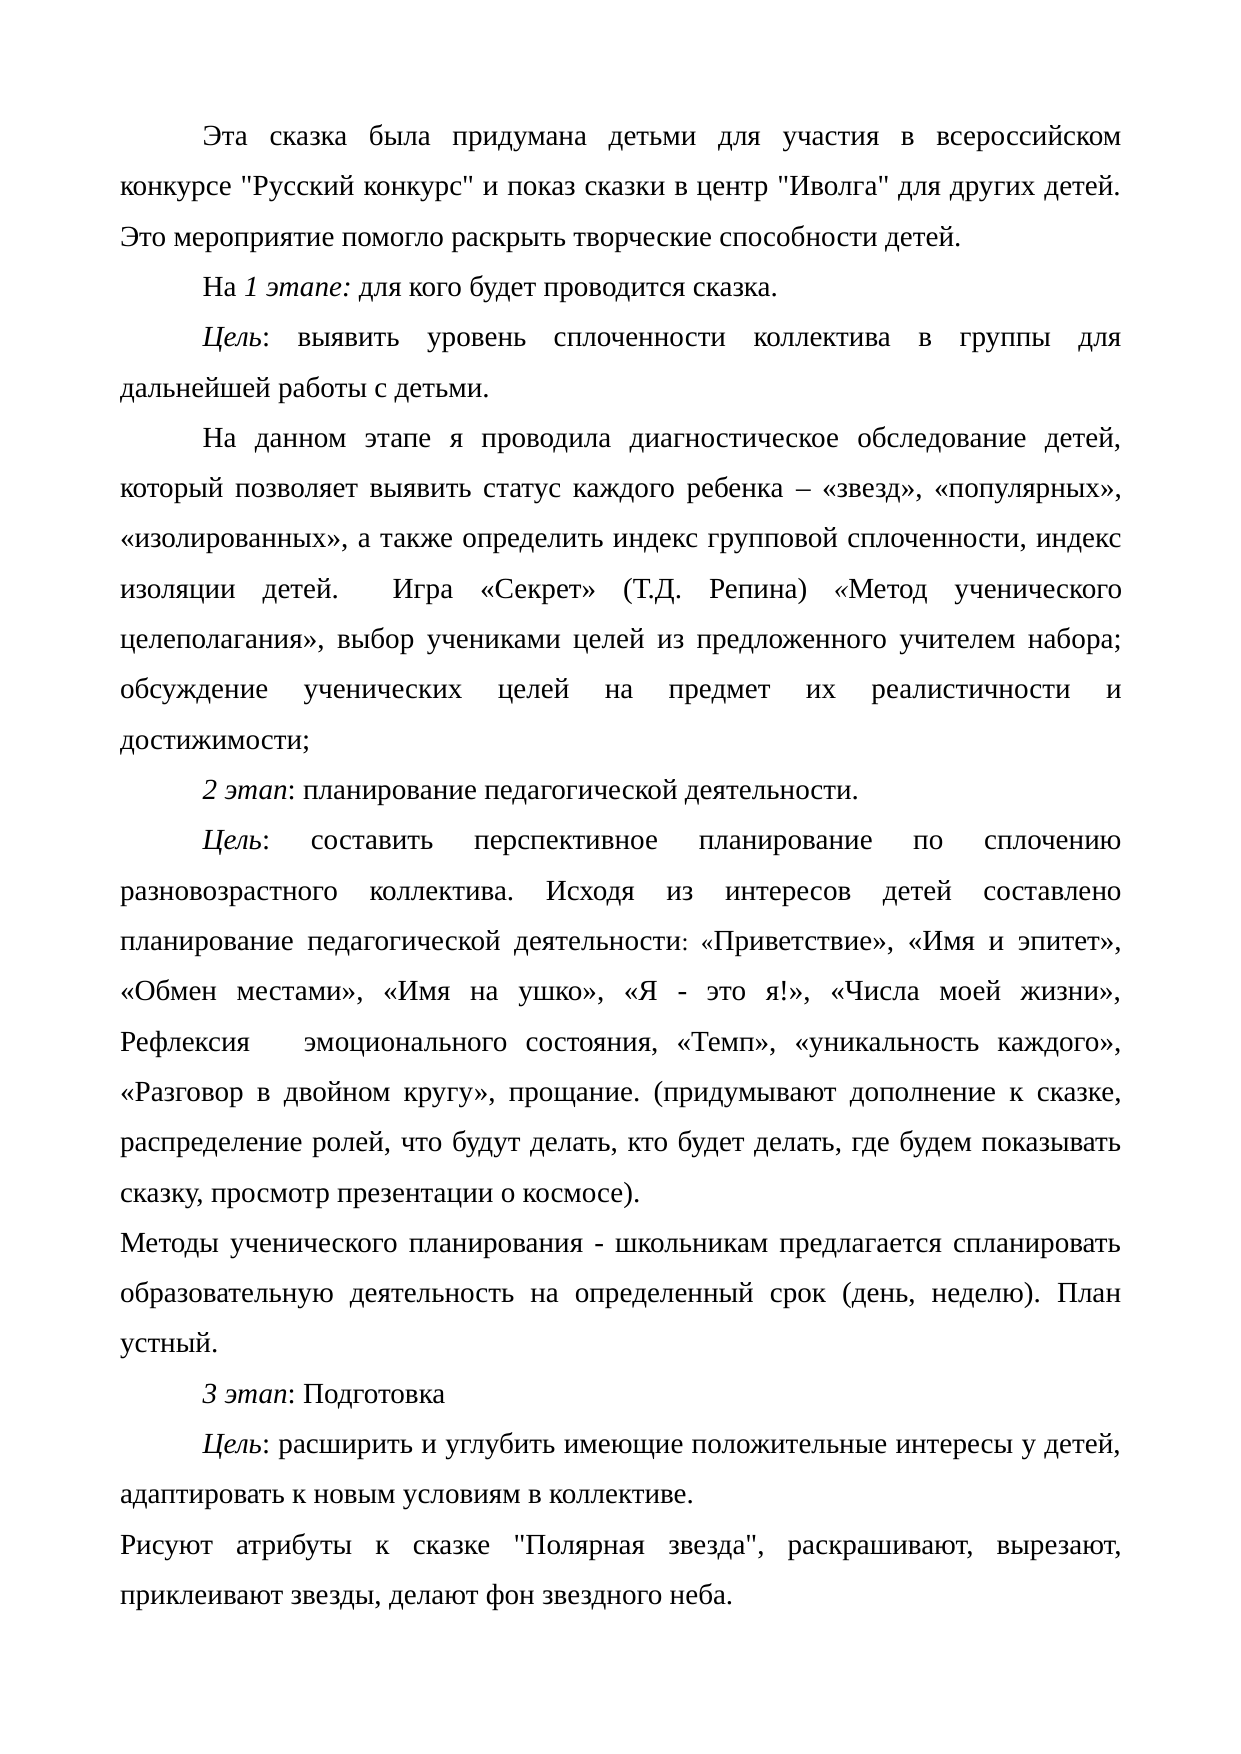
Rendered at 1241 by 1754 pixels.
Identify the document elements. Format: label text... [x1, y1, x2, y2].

text На данном этапе я проводила диагностическое обследование детей, который позволяет выявить статус каждого ребенка – «звезд», «популярных», «изолированных», а также определить индекс групповой сплоченности, индекс изоляции детей. Игра «Секрет» (Т.Д. Репина) «Метод ученического целеполагания», выбор учениками целей из предложенного учителем набора; обсуждение ученических целей на предмет их реалистичности и достижимости; [120, 420, 1122, 755]
text 2 этап: планирование педагогической деятельности. [120, 772, 1122, 806]
text Цель: расширить и углубить имеющие положительные интересы у детей, адаптировать к новым условиям в коллективе. [120, 1426, 1122, 1510]
text 3 этап: Подготовка [120, 1376, 1122, 1409]
text Рисуют атрибуты к сказке "Полярная звезда", раскрашивают, вырезают, приклеивают звезды, делают фон звездного неба. [120, 1527, 1122, 1611]
text Методы ученического планирования - школьникам предлагается спланировать образовательную деятельность на определенный срок (день, неделю). План устный. [120, 1225, 1122, 1359]
text На 1 этапе: для кого будет проводится сказка. [120, 269, 1122, 303]
text Цель: составить перспективное планирование по сплочению разновозрастного коллектива. Исходя из интересов детей составлено планирование педагогической деятельности: «Приветствие», «Имя и эпитет», «Обмен местами», «Имя на ушко», «Я - это я!», «Числа моей жизни», Рефлексия эмоционального состояния, «Темп», «уникальность каждого», «Разговор в двойном кругу», прощание. (придумывают дополнение к сказке, распределение ролей, что будут делать, кто будет делать, где будем показывать сказку, просмотр презентации о космосе). [120, 822, 1122, 1208]
text Эта сказка была придумана детьми для участия в всероссийском конкурсе "Русский конкурс" и показ сказки в центр "Иволга" для других детей. Это мероприятие помогло раскрыть творческие способности детей. [120, 118, 1122, 252]
text Цель: выявить уровень сплоченности коллектива в группы для дальнейшей работы с детьми. [120, 319, 1122, 403]
